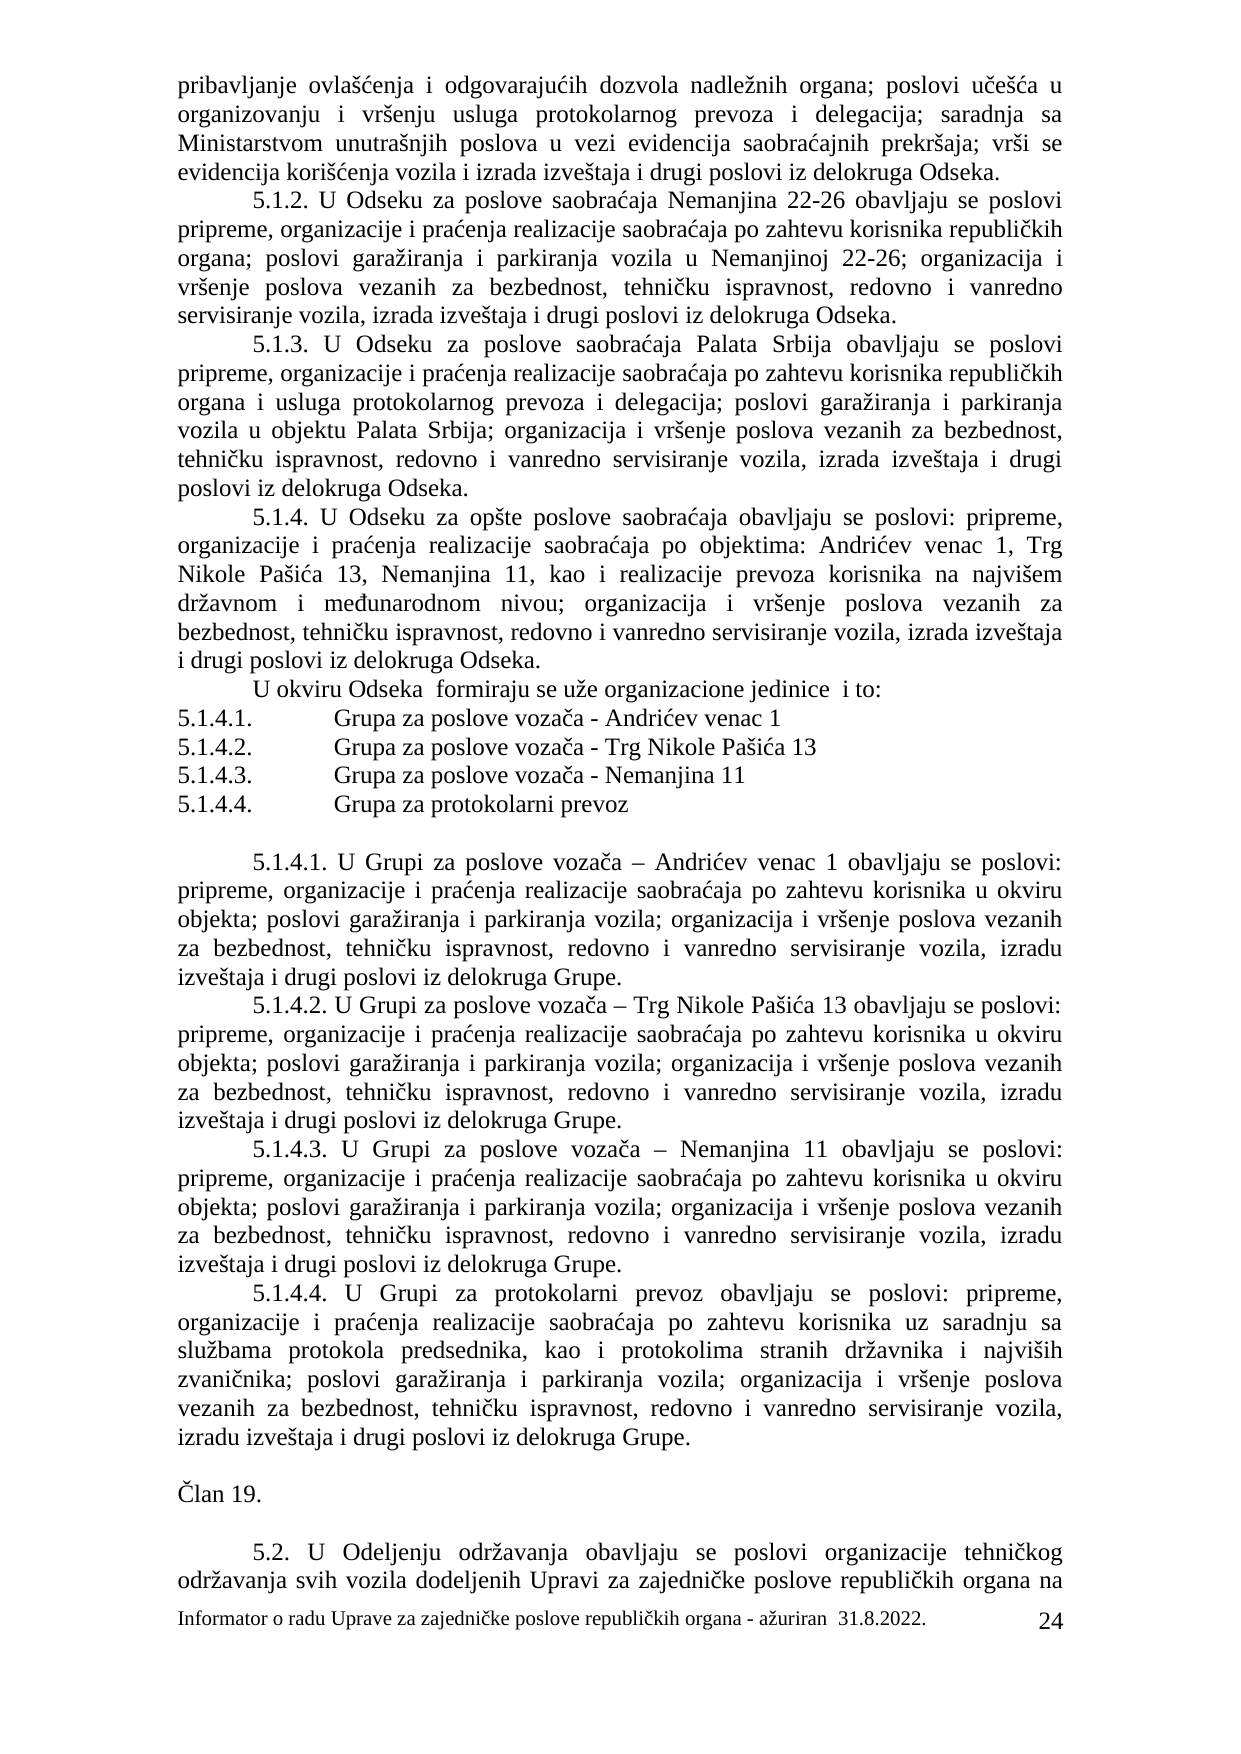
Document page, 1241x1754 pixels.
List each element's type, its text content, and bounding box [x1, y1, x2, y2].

text pribavljanje ovlašćenja i odgovarajućih dozvola nadležnih organa; poslovi učešća u organizovanju i vršenju usluga protokolarnog prevoza i delegacija; saradnja sa Ministarstvom unutrašnjih poslova u vezi evidencija saobraćajnih prekršaja; vrši se evidencija korišćenja vozila i izrada izveštaja i drugi poslovi iz delokruga Odseka. [177, 70, 1063, 185]
text 5.1.4.3. U Grupi za poslove vozača – Nemanjina 11 obavljaju se poslovi: pripreme, organizacije i praćenja realizacije saobraćaja po zahtevu korisnika u okviru objekta; poslovi garažiranja i parkiranja vozila; organizacija i vršenje poslova vezanih za bezbednost, tehničku ispravnost, redovno i vanredno servisiranje vozila, izradu izveštaja i drugi poslovi iz delokruga Grupe. [177, 1134, 1063, 1278]
text 5.1.4. U Odseku za opšte poslove saobraćaja obavljaju se poslovi: pripreme, organizacije i praćenja realizacije saobraćaja po objektima: Andrićev venac 1, Trg Nikole Pašića 13, Nemanjina 11, kao i realizacije prevoza korisnika na najvišem državnom i međunarodnom nivou; organizacija i vršenje poslova vezanih za bezbednost, tehničku ispravnost, redovno i vanredno servisiranje vozila, izrada izveštaja i drugi poslovi iz delokruga Odseka. [177, 502, 1063, 674]
text 5.1.4.4. Grupa za protokolarni prevoz [177, 789, 1063, 818]
text 5.1.4.1. Grupa za poslove vozača - Andrićev venac 1 [177, 703, 1063, 732]
text 5.1.4.2. Grupa za poslove vozača - Trg Nikole Pašića 13 [177, 732, 1063, 760]
text 5.1.4.1. U Grupi za poslove vozača – Andrićev venac 1 obavljaju se poslovi: pripreme, organizacije i praćenja realizacije saobraćaja po zahtevu korisnika u okviru objekta; poslovi garažiranja i parkiranja vozila; organizacija i vršenje poslova vezanih za bezbednost, tehničku ispravnost, redovno i vanredno servisiranje vozila, izradu izveštaja i drugi poslovi iz delokruga Grupe. [177, 847, 1063, 990]
text 5.1.4.2. U Grupi za poslove vozača – Trg Nikole Pašića 13 obavljaju se poslovi: pripreme, organizacije i praćenja realizacije saobraćaja po zahtevu korisnika u okviru objekta; poslovi garažiranja i parkiranja vozila; organizacija i vršenje poslova vezanih za bezbednost, tehničku ispravnost, redovno i vanredno servisiranje vozila, izradu izveštaja i drugi poslovi iz delokruga Grupe. [177, 990, 1063, 1134]
text 5.1.4.3. Grupa za poslove vozača - Nemanjina 11 [177, 760, 1063, 789]
text Član 19. [177, 1479, 1063, 1508]
text 5.1.4.4. U Grupi za protokolarni prevoz obavljaju se poslovi: pripreme, organizacije i praćenja realizacije saobraćaja po zahtevu korisnika uz saradnju sa službama protokola predsednika, kao i protokolima stranih državnika i najviših zvaničnika; poslovi garažiranja i parkiranja vozila; organizacija i vršenje poslova vezanih za bezbednost, tehničku ispravnost, redovno i vanredno servisiranje vozila, izradu izveštaja i drugi poslovi iz delokruga Grupe. [177, 1278, 1063, 1450]
text 5.1.3. U Odseku za poslove saobraćaja Palata Srbija obavljaju se poslovi pripreme, organizacije i praćenja realizacije saobraćaja po zahtevu korisnika republičkih organa i usluga protokolarnog prevoza i delegacija; poslovi garažiranja i parkiranja vozila u objektu Palata Srbija; organizacija i vršenje poslova vezanih za bezbednost, tehničku ispravnost, redovno i vanredno servisiranje vozila, izrada izveštaja i drugi poslovi iz delokruga Odseka. [177, 329, 1063, 502]
text U okviru Odseka formiraju se uže organizacione jedinice i to: [177, 674, 1063, 703]
text 5.1.2. U Odseku za poslove saobraćaja Nemanjina 22-26 obavljaju se poslovi pripreme, organizacije i praćenja realizacije saobraćaja po zahtevu korisnika republičkih organa; poslovi garažiranja i parkiranja vozila u Nemanjinoj 22-26; organizacija i vršenje poslova vezanih za bezbednost, tehničku ispravnost, redovno i vanredno servisiranje vozila, izrada izveštaja i drugi poslovi iz delokruga Odseka. [177, 185, 1063, 329]
text 5.2. U Odeljenju održavanja obavljaju se poslovi organizacije tehničkog održavanja svih vozila dodeljenih Upravi za zajedničke poslove republičkih organa na [177, 1537, 1063, 1594]
